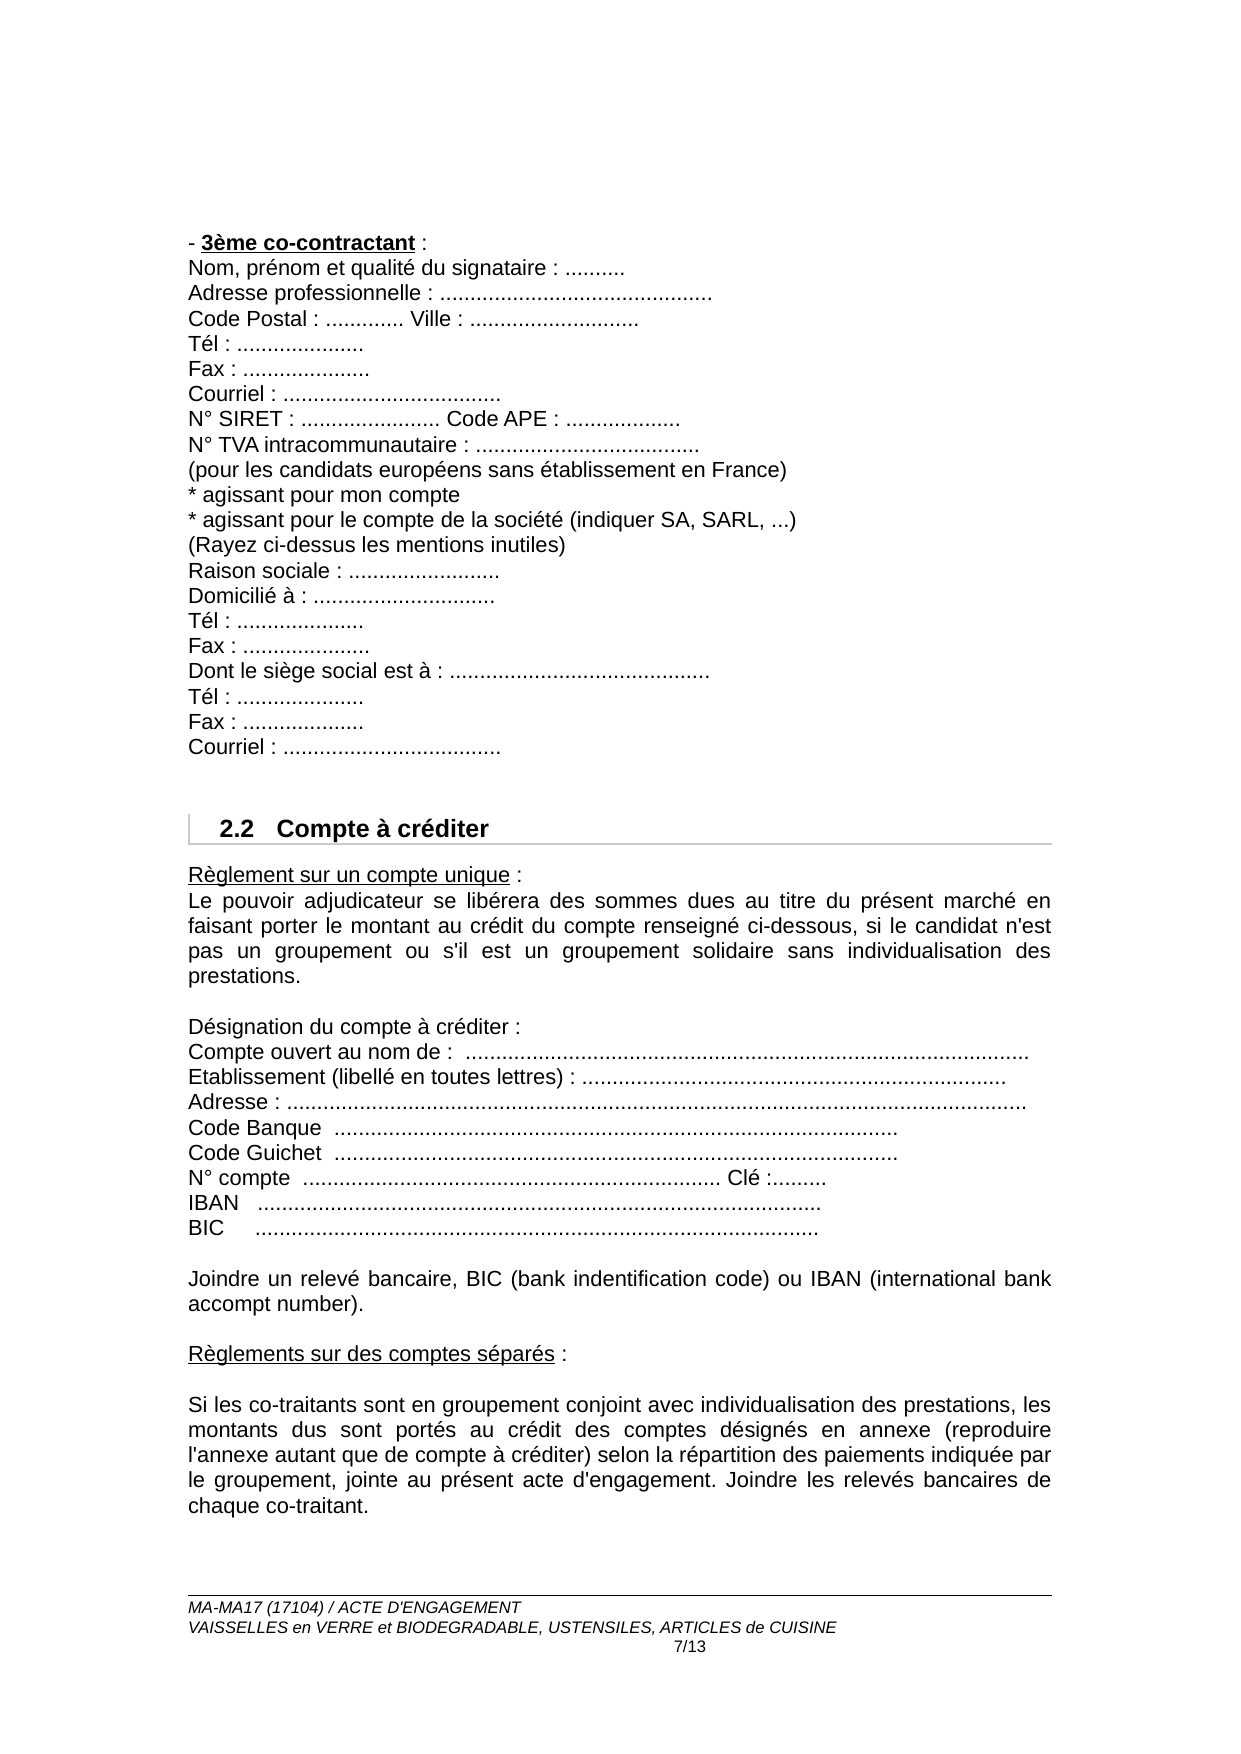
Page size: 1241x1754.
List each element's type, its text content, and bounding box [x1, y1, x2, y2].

text Code Banque ............................................................................................. [188, 1114, 1052, 1140]
text N° TVA intracommunautaire : ..................................... [188, 431, 1052, 457]
text Compte ouvert au nom de : ............................................................................................. [188, 1039, 1052, 1064]
text (Rayez ci-dessus les mentions inutiles) [188, 532, 1052, 557]
text Tél : ..................... [188, 683, 1052, 709]
text Règlement sur un compte unique : [188, 862, 1052, 888]
text Courriel : .................................... [188, 381, 1052, 406]
text Etablissement (libellé en toutes lettres) : ...................................................................... [188, 1064, 1052, 1089]
text IBAN ............................................................................................. [188, 1190, 1052, 1215]
text (pour les candidats européens sans établissement en France) [188, 457, 1052, 482]
text * agissant pour mon compte [188, 482, 1052, 507]
text Tél : ..................... [188, 608, 1052, 633]
text Tél : ..................... [188, 331, 1052, 356]
text Désignation du compte à créditer : [188, 1014, 1052, 1039]
text Fax : ..................... [188, 356, 1052, 381]
text Code Postal : ............. Ville : ............................ [188, 305, 1052, 331]
text Joindre un relevé bancaire, BIC (bank indentification code) ou IBAN (international bank accompt number). [188, 1266, 1052, 1316]
text Adresse : .......................................................................................................................... [188, 1089, 1052, 1114]
text Règlements sur des comptes séparés : [188, 1341, 1052, 1367]
text - 3ème co-contractant : [188, 230, 1052, 255]
text Adresse professionnelle : ............................................. [188, 280, 1052, 305]
text Fax : .................... [188, 709, 1052, 734]
text Nom, prénom et qualité du signataire : .......... [188, 255, 1052, 280]
text Raison sociale : ......................... [188, 557, 1052, 583]
text Code Guichet ............................................................................................. [188, 1140, 1052, 1165]
text Courriel : .................................... [188, 734, 1052, 759]
text Dont le siège social est à : ........................................... [188, 658, 1052, 683]
text BIC ............................................................................................. [188, 1215, 1052, 1241]
text Si les co-traitants sont en groupement conjoint avec individualisation des prestations, les montants dus sont portés au crédit des comptes désignés en annexe (reproduire l'annexe autant que de compte à créditer) selon la répartition des paiements indiquée par le groupement, jointe au présent acte d'engagement. Joindre les relevés bancaires de chaque co-traitant. [188, 1392, 1052, 1518]
text N° compte ..................................................................... Clé :......... [188, 1165, 1052, 1190]
text N° SIRET : ....................... Code APE : ................... [188, 406, 1052, 431]
text * agissant pour le compte de la société (indiquer SA, SARL, ...) [188, 507, 1052, 532]
text Fax : ..................... [188, 633, 1052, 658]
text Domicilié à : .............................. [188, 583, 1052, 608]
text Le pouvoir adjudicateur se libérera des sommes dues au titre du présent marché en faisant porter le montant au crédit du compte renseigné ci-dessous, si le candidat n'est pas un groupement ou s'il est un groupement solidaire sans individualisation des prestations. [188, 888, 1052, 988]
subtitle Compte à créditer [190, 814, 1052, 843]
